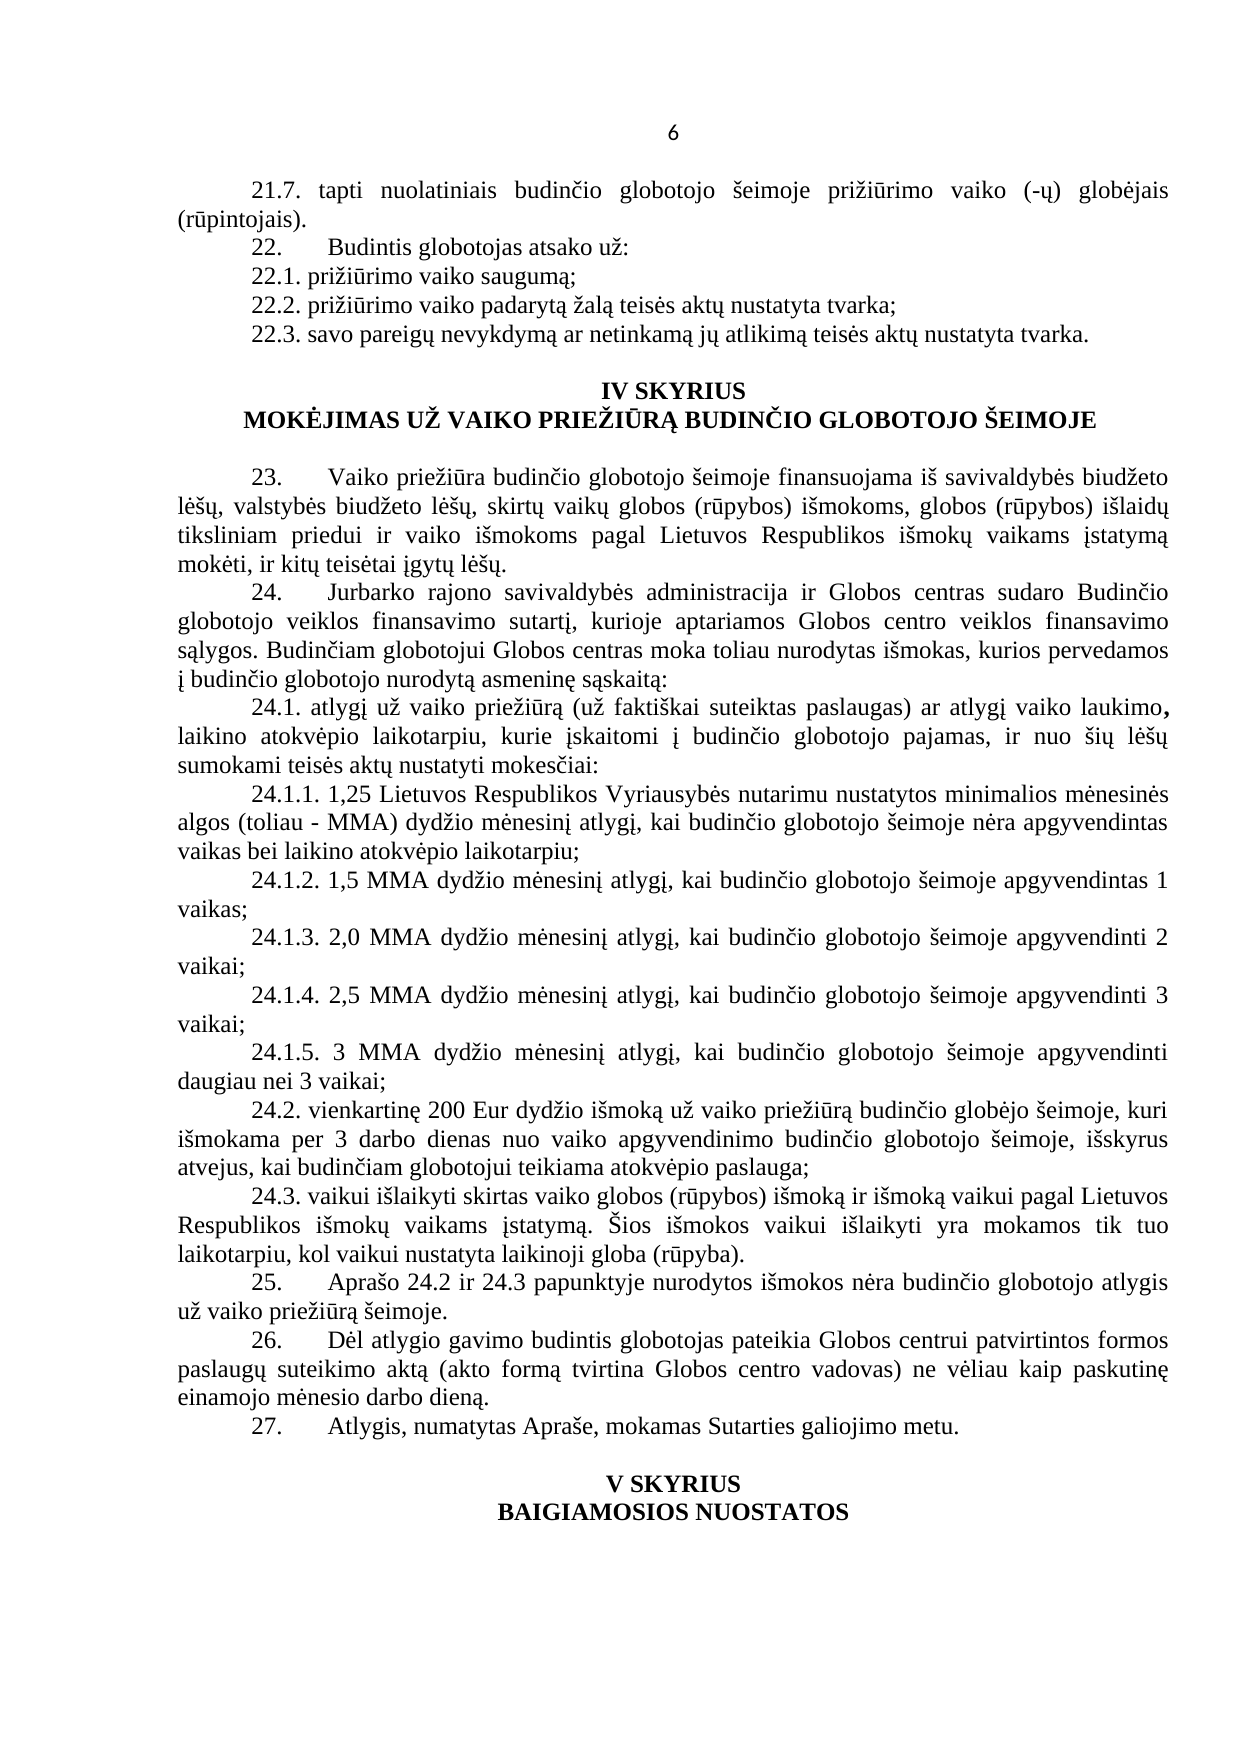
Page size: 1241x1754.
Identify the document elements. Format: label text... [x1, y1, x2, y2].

text 23. Vaiko priežiūra budinčio globotojo šeimoje finansuojama iš savivaldybės biudžeto lėšų, valstybės biudžeto lėšų, skirtų vaikų globos (rūpybos) išmokoms, globos (rūpybos) išlaidų tiksliniam priedui ir vaiko išmokoms pagal Lietuvos Respublikos išmokų vaikams įstatymą mokėti, ir kitų teisėtai įgytų lėšų. [177, 462, 1169, 577]
text 24.1. atlygį už vaiko priežiūrą (už faktiškai suteiktas paslaugas) ar atlygį vaiko laukimo, laikino atokvėpio laikotarpiu, kurie įskaitomi į budinčio globotojo pajamas, ir nuo šių lėšų sumokami teisės aktų nustatyti mokesčiai: [177, 692, 1169, 779]
text 22.2. prižiūrimo vaiko padarytą žalą teisės aktų nustatyta tvarka; [251, 290, 1169, 319]
text 25. Aprašo 24.2 ir 24.3 papunktyje nurodytos išmokos nėra budinčio globotojo atlygis už vaiko priežiūrą šeimoje. [177, 1267, 1169, 1325]
text 24.1.2. 1,5 MMA dydžio mėnesinį atlygį, kai budinčio globotojo šeimoje apgyvendintas 1 vaikas; [177, 865, 1169, 922]
text 24.1.1. 1,25 Lietuvos Respublikos Vyriausybės nutarimu nustatytos minimalios mėnesinės algos (toliau - MMA) dydžio mėnesinį atlygį, kai budinčio globotojo šeimoje nėra apgyvendintas vaikas bei laikino atokvėpio laikotarpiu; [177, 779, 1169, 865]
text V SKYRIUS [177, 1469, 1169, 1497]
text 24. Jurbarko rajono savivaldybės administracija ir Globos centras sudaro Budinčio globotojo veiklos finansavimo sutartį, kurioje aptariamos Globos centro veiklos finansavimo sąlygos. Budinčiam globotojui Globos centras moka toliau nurodytas išmokas, kurios pervedamos į budinčio globotojo nurodytą asmeninę sąskaitą: [177, 577, 1169, 692]
text 26. Dėl atlygio gavimo budintis globotojas pateikia Globos centrui patvirtintos formos paslaugų suteikimo aktą (akto formą tvirtina Globos centro vadovas) ne vėliau kaip paskutinę einamojo mėnesio darbo dieną. [177, 1325, 1169, 1411]
text IV SKYRIUS [177, 376, 1169, 405]
text 24.1.4. 2,5 MMA dydžio mėnesinį atlygį, kai budinčio globotojo šeimoje apgyvendinti 3 vaikai; [177, 980, 1169, 1037]
text 22.1. prižiūrimo vaiko saugumą; [251, 261, 1169, 290]
text BAIGIAMOSIOS NUOSTATOS [177, 1497, 1169, 1526]
text MOKĖJIMAS UŽ VAIKO PRIEŽIŪRĄ BUDINČIO GLOBOTOJO ŠEIMOJE [177, 405, 1169, 434]
text 22. Budintis globotojas atsako už: [177, 232, 1169, 261]
text 24.3. vaikui išlaikyti skirtas vaiko globos (rūpybos) išmoką ir išmoką vaikui pagal Lietuvos Respublikos išmokų vaikams įstatymą. Šios išmokos vaikui išlaikyti yra mokamos tik tuo laikotarpiu, kol vaikui nustatyta laikinoji globa (rūpyba). [177, 1181, 1169, 1267]
text 27. Atlygis, numatytas Apraše, mokamas Sutarties galiojimo metu. [177, 1411, 1169, 1440]
text 21.7. tapti nuolatiniais budinčio globotojo šeimoje prižiūrimo vaiko (-ų) globėjais (rūpintojais). [177, 175, 1169, 232]
text 24.1.3. 2,0 MMA dydžio mėnesinį atlygį, kai budinčio globotojo šeimoje apgyvendinti 2 vaikai; [177, 922, 1169, 980]
text 24.2. vienkartinę 200 Eur dydžio išmoką už vaiko priežiūrą budinčio globėjo šeimoje, kuri išmokama per 3 darbo dienas nuo vaiko apgyvendinimo budinčio globotojo šeimoje, išskyrus atvejus, kai budinčiam globotojui teikiama atokvėpio paslauga; [177, 1095, 1169, 1181]
text 24.1.5. 3 MMA dydžio mėnesinį atlygį, kai budinčio globotojo šeimoje apgyvendinti daugiau nei 3 vaikai; [177, 1037, 1169, 1095]
text 22.3. savo pareigų nevykdymą ar netinkamą jų atlikimą teisės aktų nustatyta tvarka. [251, 319, 1169, 347]
